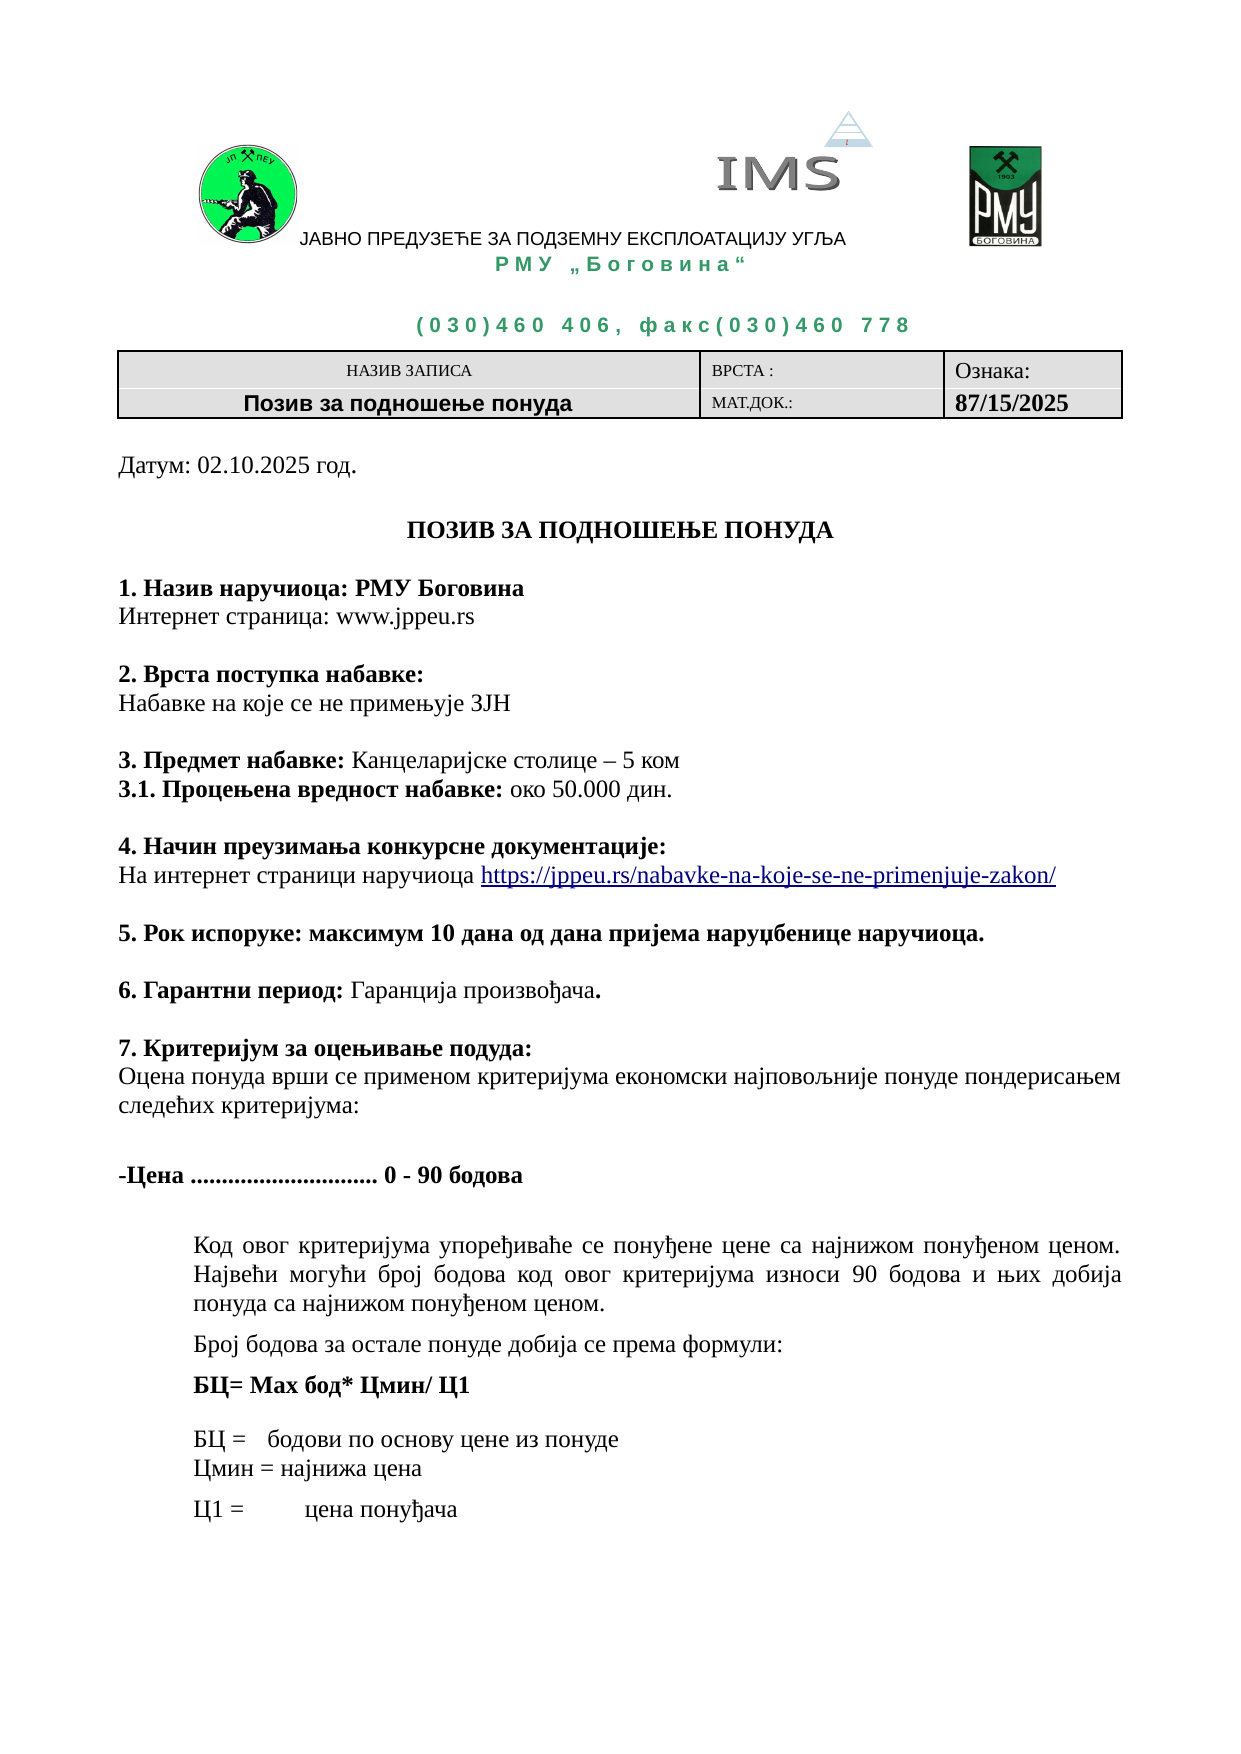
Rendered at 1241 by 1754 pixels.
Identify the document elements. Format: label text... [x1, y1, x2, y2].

text Код овог критеријума упоређиваће се понуђене цене са најнижом понуђеном ценом. Највећи могући број бодова код овог критеријума износи 90 бодова и њих добија понуда са најнижом понуђеном ценом. [193, 1230, 1122, 1316]
text Број бодова за остале понуде добија се према формули: [193, 1329, 1122, 1358]
text На интернет страници наручиоца https://jppeu.rs/nabavke-na-koje-se-ne-primenjuje-zakon/ [118, 860, 1122, 889]
text Оцена понуда врши се применом критеријума економски најповољније понуде пондерисањем следећих критеријума: [118, 1061, 1122, 1119]
text Цмин = најнижа цена [193, 1453, 1122, 1481]
text 3.1. Процењена вредност набавке: око 50.000 дин. [118, 774, 1122, 803]
text -Цена .............................. 0 - 90 бодова [118, 1160, 1122, 1189]
text Интернет страница: www.jppeu.rs [118, 601, 1122, 630]
text Набавке на које се не примењује ЗЈН [118, 688, 1122, 716]
text (030)460 406, факс(030)460 778 [118, 313, 1122, 337]
picture [969, 146, 1042, 247]
text 7. Критеријум за оцењивање подуда: [118, 1033, 1122, 1061]
text 4. Начин преузимања конкурсне документације: [118, 831, 1122, 860]
text 6. Гарантни период: Гаранција произвођача. [118, 975, 1122, 1004]
table_cell МАТ.ДОК.: [701, 389, 943, 417]
text Ц1 = цена понуђача [193, 1494, 1122, 1523]
text 2. Врста поступка набавке: [118, 659, 1122, 688]
text ЈАВНО ПРЕДУЗЕЋЕ ЗА ПОДЗЕМНУ ЕКСПЛОАТАЦИЈУ УГЉА РМУ „Боговина“ [118, 143, 1122, 276]
text 3. Предмет набавке: Канцеларијске столице – 5 ком [118, 745, 1122, 774]
picture [198, 144, 298, 244]
table_header НАЗИВ ЗАПИСА [119, 352, 699, 388]
table_header ВРСТА : [701, 352, 943, 388]
table_cell 87/15/2025 [945, 389, 1121, 417]
text ПОЗИВ ЗА ПОДНОШЕЊЕ ПОНУДА [118, 515, 1122, 544]
text Датум: 02.10.2025 год. [118, 448, 1122, 479]
table_cell Позив за подношење понуда [119, 389, 699, 417]
text 5. Рок испоруке: максимум 10 дана од дана пријема наруџбенице наручиоца. [118, 918, 1122, 946]
table_header Ознака: [945, 352, 1121, 388]
text БЦ= Маx бод* Цмин/ Ц1 [193, 1370, 1122, 1399]
text 1. Назив наручиоца: РМУ Боговина [118, 573, 1122, 601]
text БЦ = бодови по основу цене из понуде [193, 1424, 1122, 1453]
